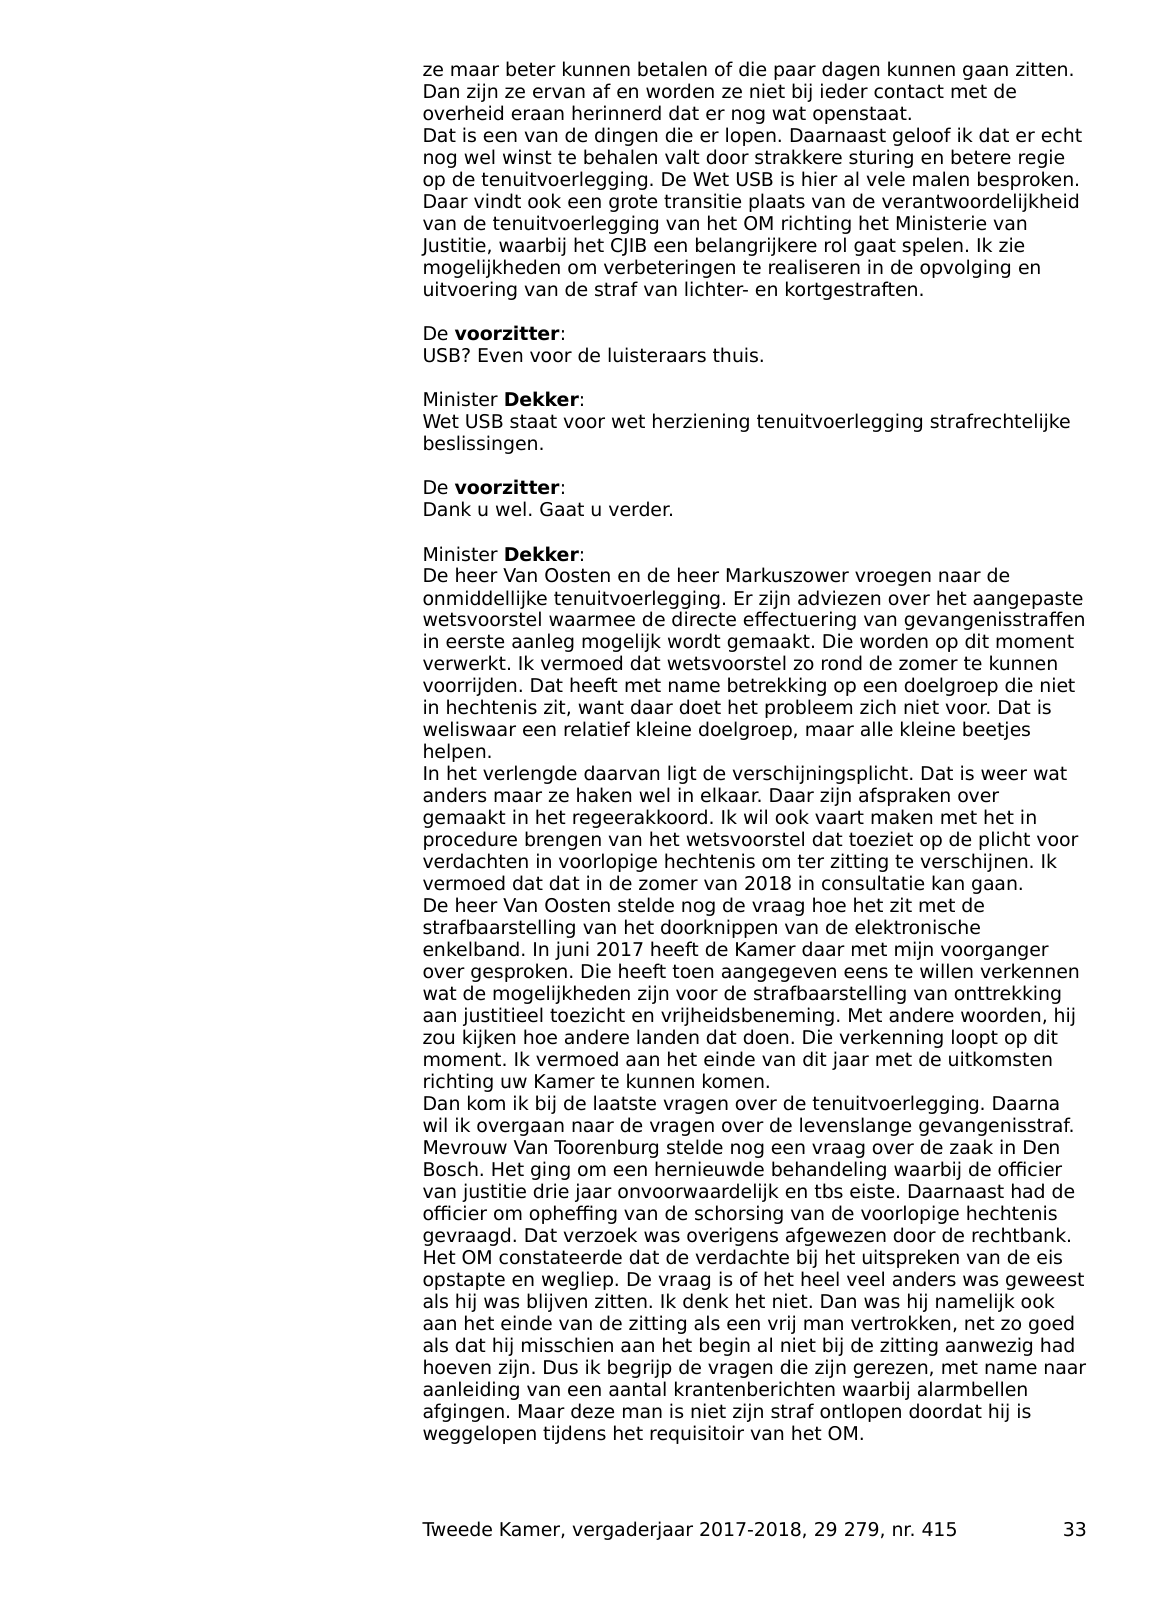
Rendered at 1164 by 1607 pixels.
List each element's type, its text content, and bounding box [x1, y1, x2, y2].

text In het verlengde daarvan ligt de verschijningsplicht. Dat is weer wat anders maar ze haken wel in elkaar. Daar zijn afspraken over gemaakt in het regeerakkoord. Ik wil ook vaart maken met het in procedure brengen van het wetsvoorstel dat toeziet op de plicht voor verdachten in voorlopige hechtenis om ter zitting te verschijnen. Ik vermoed dat dat in de zomer van 2018 in consultatie kan gaan. [422, 763, 1087, 895]
text De heer Van Oosten en de heer Markuszower vroegen naar de onmiddellijke tenuitvoerlegging. Er zijn adviezen over het aangepaste wetsvoorstel waarmee de directe effectuering van gevangenisstraffen in eerste aanleg mogelijk wordt gemaakt. Die worden op dit moment verwerkt. Ik vermoed dat wetsvoorstel zo rond de zomer te kunnen voorrijden. Dat heeft met name betrekking op een doelgroep die niet in hechtenis zit, want daar doet het probleem zich niet voor. Dat is weliswaar een relatief kleine doelgroep, maar alle kleine beetjes helpen. [422, 565, 1087, 763]
text ze maar beter kunnen betalen of die paar dagen kunnen gaan zitten. Dan zijn ze ervan af en worden ze niet bij ieder contact met de overheid eraan herinnerd dat er nog wat openstaat. [422, 59, 1087, 125]
text Dank u wel. Gaat u verder. [422, 499, 1087, 521]
text De voorzitter: [422, 477, 1087, 499]
text De heer Van Oosten stelde nog de vraag hoe het zit met de strafbaarstelling van het doorknippen van de elektronische enkelband. In juni 2017 heeft de Kamer daar met mijn voorganger over gesproken. Die heeft toen aangegeven eens te willen verkennen wat de mogelijkheden zijn voor de strafbaarstelling van onttrekking aan justitieel toezicht en vrijheidsbeneming. Met andere woorden, hij zou kijken hoe andere landen dat doen. Die verkenning loopt op dit moment. Ik vermoed aan het einde van dit jaar met de uitkomsten richting uw Kamer te kunnen komen. [422, 895, 1087, 1093]
text De voorzitter: [422, 323, 1087, 345]
text Minister Dekker: [422, 543, 1087, 565]
text Minister Dekker: [422, 389, 1087, 411]
text Dat is een van de dingen die er lopen. Daarnaast geloof ik dat er echt nog wel winst te behalen valt door strakkere sturing en betere regie op de tenuitvoerlegging. De Wet USB is hier al vele malen besproken. Daar vindt ook een grote transitie plaats van de verantwoordelijkheid van de tenuitvoerlegging van het OM richting het Ministerie van Justitie, waarbij het CJIB een belangrijkere rol gaat spelen. Ik zie mogelijkheden om verbeteringen te realiseren in de opvolging en uitvoering van de straf van lichter- en kortgestraften. [422, 125, 1087, 301]
text Dan kom ik bij de laatste vragen over de tenuitvoerlegging. Daarna wil ik overgaan naar de vragen over de levenslange gevangenisstraf. Mevrouw Van Toorenburg stelde nog een vraag over de zaak in Den Bosch. Het ging om een hernieuwde behandeling waarbij de officier van justitie drie jaar onvoorwaardelijk en tbs eiste. Daarnaast had de officier om opheffing van de schorsing van de voorlopige hechtenis gevraagd. Dat verzoek was overigens afgewezen door de rechtbank. Het OM constateerde dat de verdachte bij het uitspreken van de eis opstapte en wegliep. De vraag is of het heel veel anders was geweest als hij was blijven zitten. Ik denk het niet. Dan was hij namelijk ook aan het einde van de zitting als een vrij man vertrokken, net zo goed als dat hij misschien aan het begin al niet bij de zitting aanwezig had hoeven zijn. Dus ik begrijp de vragen die zijn gerezen, met name naar aanleiding van een aantal krantenberichten waarbij alarmbellen afgingen. Maar deze man is niet zijn straf ontlopen doordat hij is weggelopen tijdens het requisitoir van het OM. [422, 1093, 1087, 1444]
text USB? Even voor de luisteraars thuis. [422, 345, 1087, 367]
text Wet USB staat voor wet herziening tenuitvoerlegging strafrechtelijke beslissingen. [422, 411, 1087, 455]
